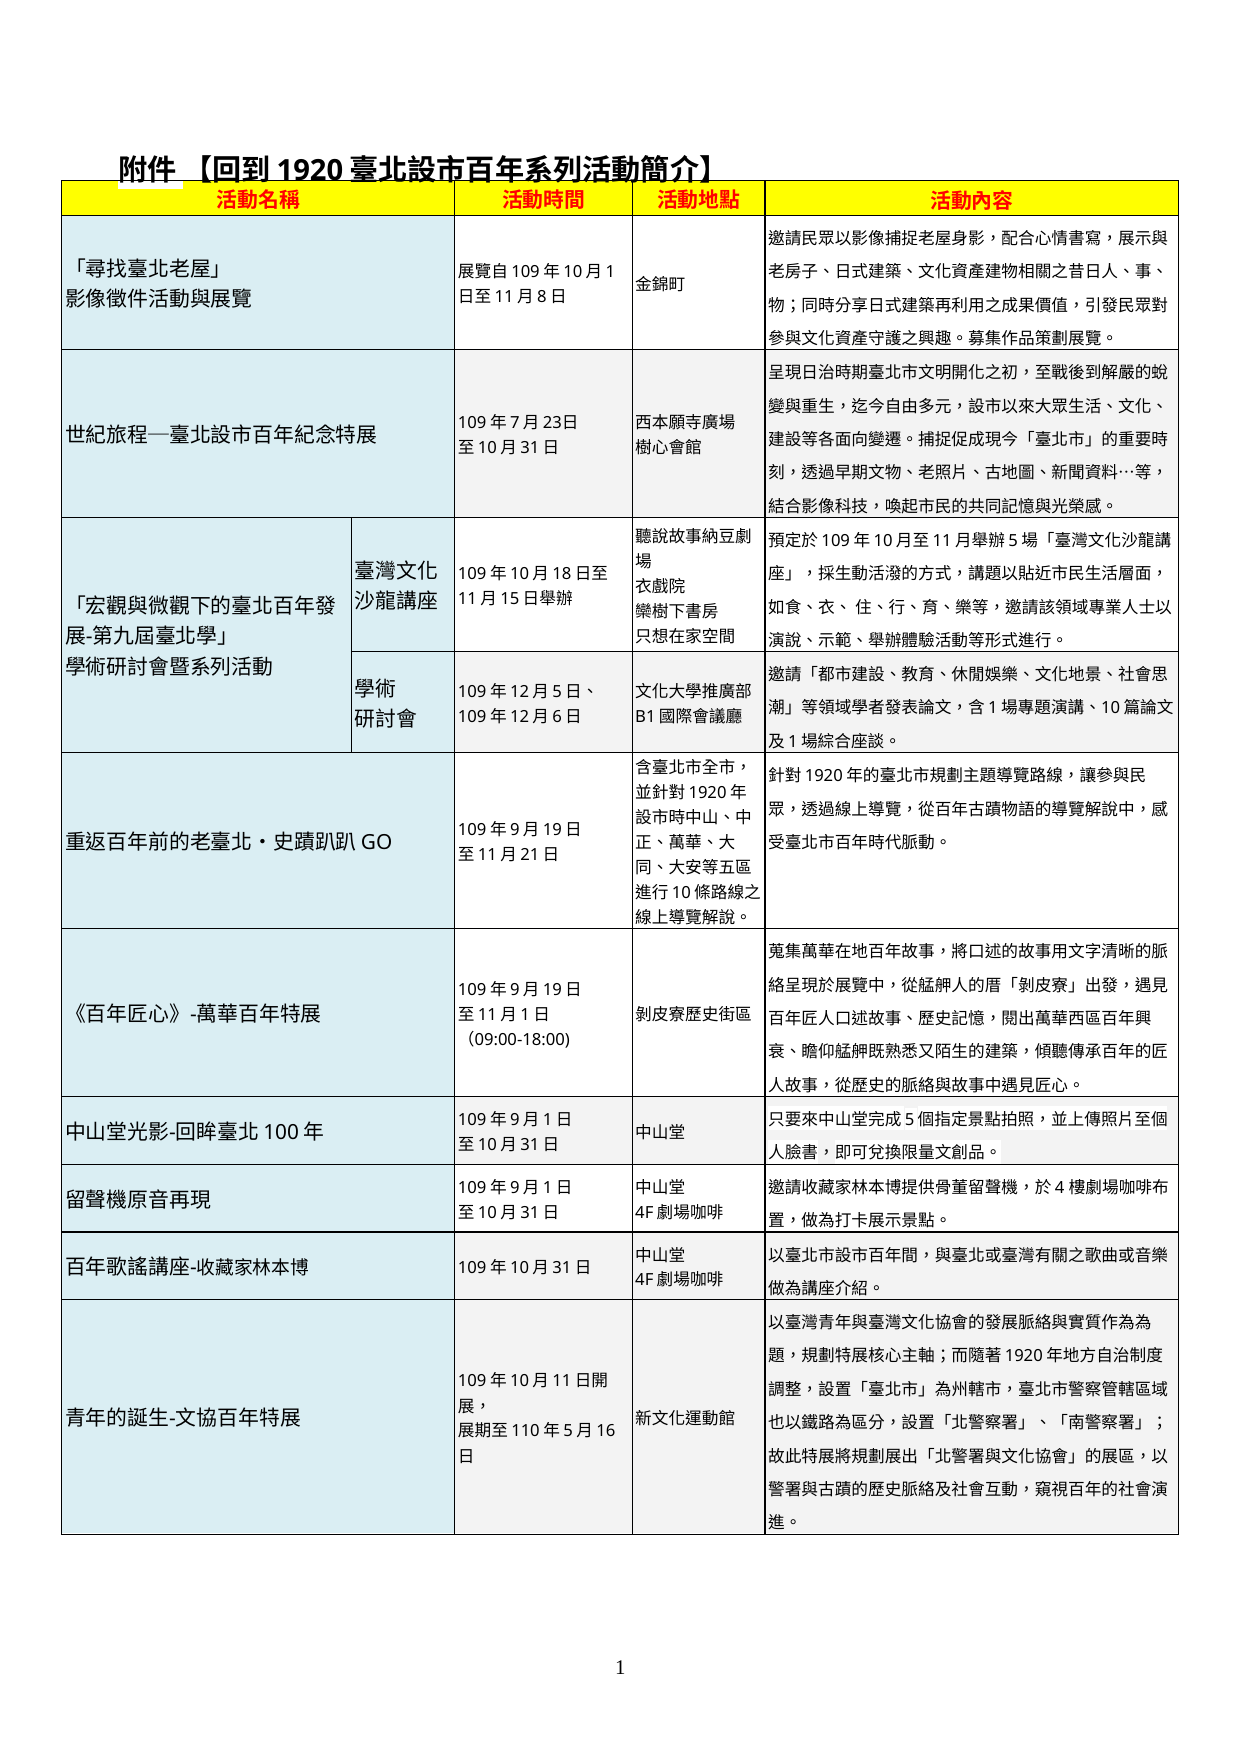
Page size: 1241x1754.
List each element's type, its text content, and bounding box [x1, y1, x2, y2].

table_header 活動內容 [766, 181, 1178, 215]
table_cell 剝⽪寮歷史街區 [633, 929, 764, 1096]
table_cell 109年10月31日 [455, 1233, 632, 1299]
table_cell 以臺灣青年與臺灣文化協會的發展脈絡與實質作為為題，規劃特展核心主軸；而隨著1920年地方自治制度調整，設置「臺北市」為州轄市，臺北市警察管轄區域也以鐵路為區分，設置「北警察署」、「南警察署」；故此特展將規劃展出「北警署與文化協會」的展區，以警署與古蹟的歷史脈絡及社會互動，窺視百年的社會演進。 [766, 1300, 1178, 1533]
table_cell 針對1920年的臺北市規劃主題導覽路線，讓參與⺠眾，透過線上導覽，從百年古蹟物語的導覽解說中，感受臺北市百年時代脈動。 [766, 753, 1178, 928]
table_cell 邀請民眾以影像捕捉老屋身影，配合心情書寫，展示與老房子、日式建築、文化資產建物相關之昔日人、事、物；同時分享日式建築再利用之成果價值，引發民眾對參與文化資產守護之興趣。募集作品策劃展覽。 [766, 216, 1178, 349]
table_cell 預定於109年10月至11月舉辦5場「臺灣文化沙龍講座」，採生動活潑的方式，講題以貼近市民生活層面，如食、衣、 住、行、育、樂等，邀請該領域專業人士以演說、示範、舉辦體驗活動等形式進行。 [766, 518, 1178, 651]
table_cell 蒐集萬華在地百年故事，將口述的故事用文字清晰的脈絡呈現於展覽中，從艋舺人的厝「剝皮寮」出發，遇見百年匠人口述故事、歷史記憶，閱出萬華西區百年興衰、瞻仰艋舺既熟悉又陌生的建築，傾聽傳承百年的匠人故事，從歷史的脈絡與故事中遇見匠心。 [766, 929, 1178, 1096]
table_header 活動地點 [633, 181, 764, 215]
table_cell 109年9月1日 至10月31日 [455, 1097, 632, 1164]
table_cell 109年12月5日、 109年12月6日 [455, 652, 632, 752]
table_cell 109年10月11日開展， 展期至110年5月16日 [455, 1300, 632, 1533]
table_cell 109年9月1日 至10月31日 [455, 1165, 632, 1231]
table_cell 百年歌謠講座-收藏家林本博 [62, 1233, 454, 1299]
table_cell 新文化運動館 [633, 1300, 764, 1533]
table_cell 109年10月18日至11月15日舉辦 [455, 518, 632, 651]
table_cell 重返百年前的老臺北‧史蹟趴趴GO [62, 753, 454, 928]
table_cell 展覽自109年10月1日至11月8日 [455, 216, 632, 349]
table_cell 金錦町 [633, 216, 764, 349]
table_cell 「尋找臺北老屋」 影像徵件活動與展覽 [62, 216, 454, 349]
table_cell 學術 研討會 [352, 652, 454, 752]
table_cell 西本願寺廣場 樹心會館 [633, 350, 764, 517]
table_header 活動時間 [455, 181, 632, 215]
table_cell 世紀旅程─臺北設市百年紀念特展 [62, 350, 454, 517]
table_cell 青年的誕生-文協百年特展 [62, 1300, 454, 1533]
table_cell 邀請「都市建設、教育、休閒娛樂、文化地景、社會思潮」等領域學者發表論文，含1場專題演講、10篇論文及1場綜合座談。 [766, 652, 1178, 752]
table_cell 臺灣文化沙龍講座 [352, 518, 454, 651]
text 附件 【回到1920臺北設市百年系列活動簡介】 [118, 133, 1122, 180]
table_cell 《百年匠心》-萬華百年特展 [62, 929, 454, 1096]
table_cell 109年9月19日 至11月21日 [455, 753, 632, 928]
table_cell 呈現日治時期臺北市⽂明開化之初，⾄戰後到解嚴的蛻變與重生，迄今自由多元，設市以來大眾⽣活、文化、建設等各面向變遷。捕捉促成現今「臺北市」的重要時刻，透過早期文物、老照片、古地圖、新聞資料…等，結合影像科技，喚起市民的共同記憶與光榮感。 [766, 350, 1178, 517]
table_cell 中⼭堂 4F劇場咖啡 [633, 1233, 764, 1299]
table_cell 「宏觀與微觀下的臺北百年發展-第九屆臺北學」 學術研討會暨系列活動 [62, 518, 351, 752]
table_cell 含臺北市全市，並針對1920年設市時中山、中正、萬華、大同、大安等五區進行10條路線之線上導覽解說。 [633, 753, 764, 928]
table_cell 中⼭堂 4F劇場咖啡 [633, 1165, 764, 1231]
table_cell 文化大學推廣部 B1國際會議廳 [633, 652, 764, 752]
table_header 活動名稱 [62, 181, 454, 215]
table_cell 中⼭堂 [633, 1097, 764, 1164]
table_cell 109年9月19日 至11月1日 （09:00-18:00) [455, 929, 632, 1096]
table_cell 中山堂光影-回眸臺北100年 [62, 1097, 454, 1164]
table_cell 留聲機原音再現 [62, 1165, 454, 1231]
table_cell 聽說故事納豆劇場 衣戲院 欒樹下書房 只想在家空間 [633, 518, 764, 651]
table_cell 以臺北市設市百年間，與臺北或臺灣有關之歌曲或音樂做為講座介紹。 [766, 1233, 1178, 1299]
table_cell 只要來中山堂完成5個指定景點拍照，並上傳照片至個人臉書，即可兌換限量文創品。 [766, 1097, 1178, 1164]
table_cell 邀請收藏家林本博提供骨董留聲機，於4 樓劇場咖啡布置，做為打卡展示景點。 [766, 1165, 1178, 1231]
table_cell 109年7月23⽇ 至10月31日 [455, 350, 632, 517]
